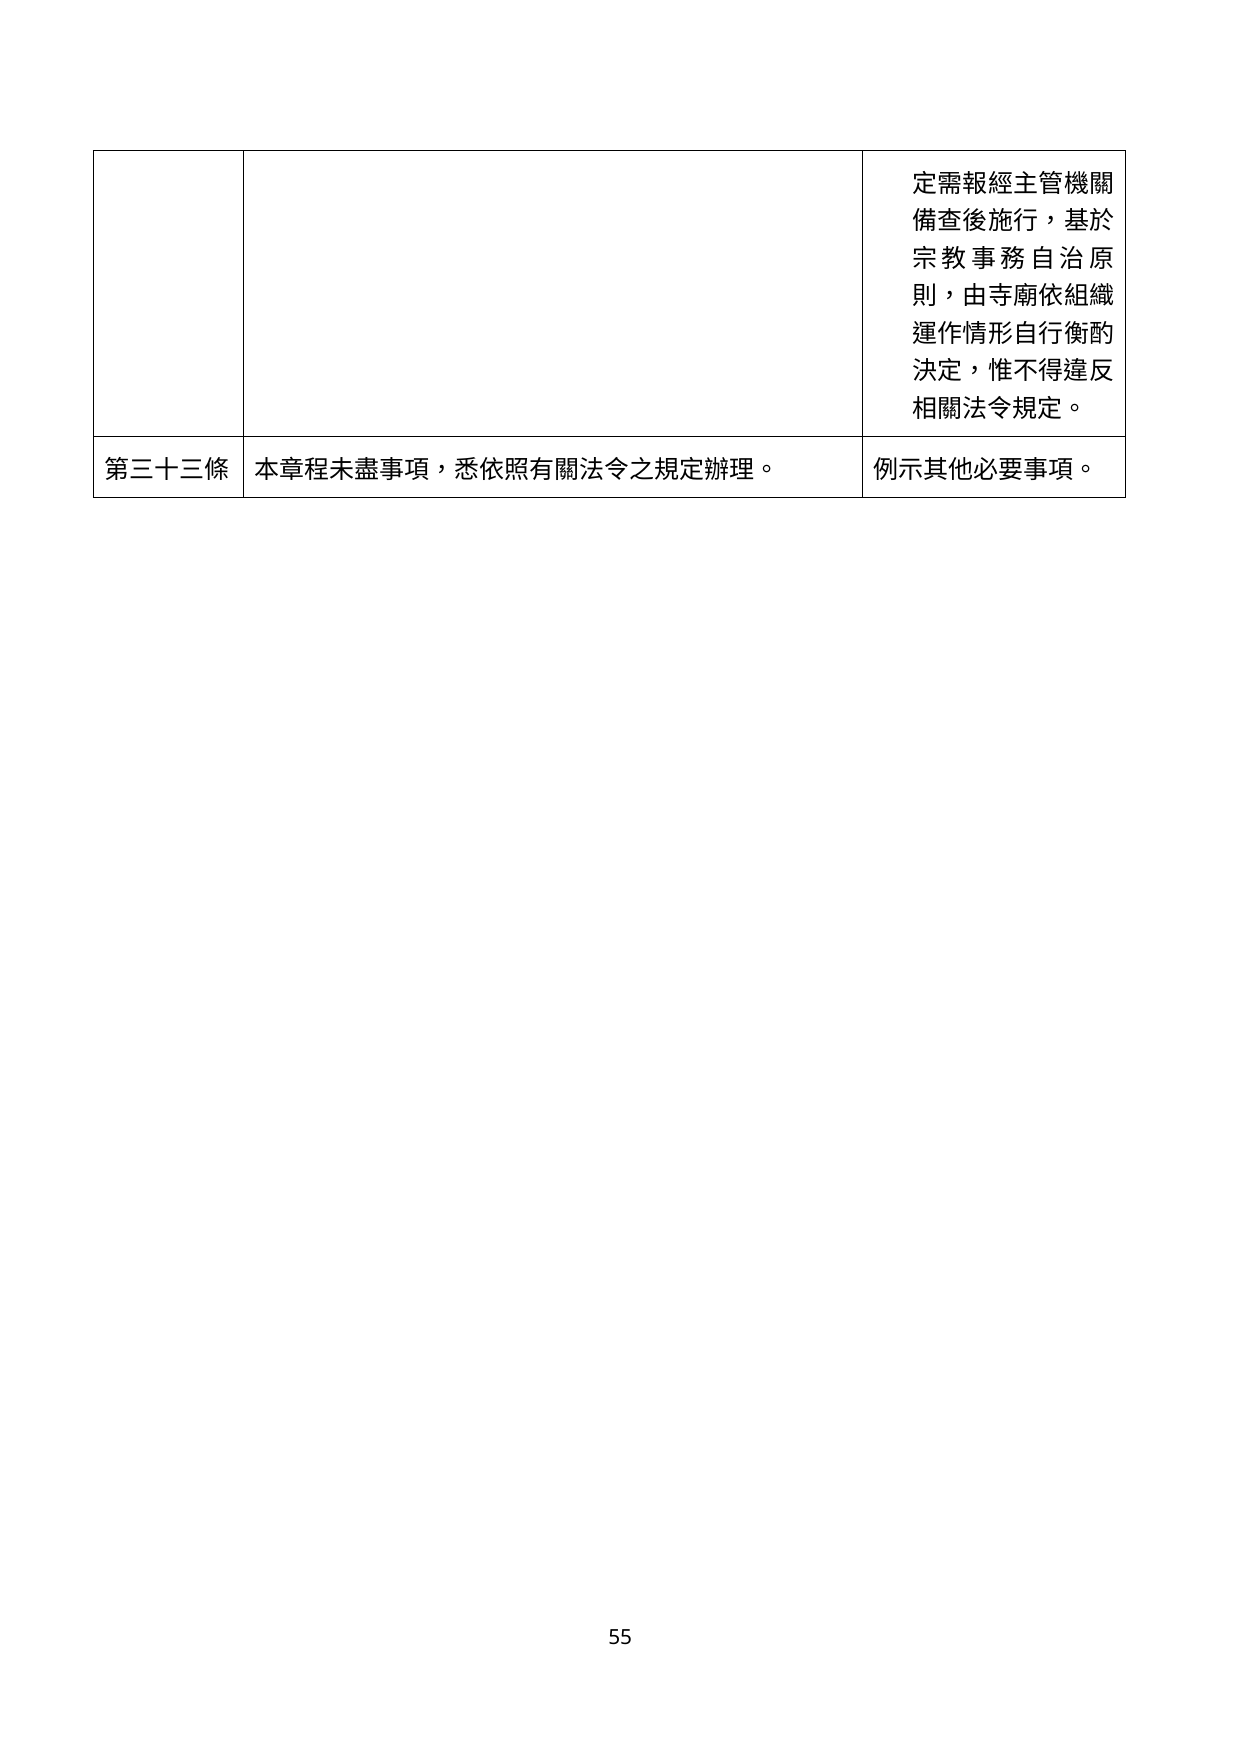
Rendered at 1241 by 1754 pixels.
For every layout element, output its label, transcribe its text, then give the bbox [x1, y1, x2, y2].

table_cell 例示其他必要事項。 [863, 437, 1125, 497]
table_cell 定需報經主管機關備查後施行，基於宗教事務自治原則，由寺廟依組織運作情形自行衡酌決定，惟不得違反相關法令規定。 [863, 151, 1125, 436]
table_cell 本章程未盡事項，悉依照有關法令之規定辦理。 [244, 437, 862, 497]
table_cell [94, 151, 243, 436]
table_cell 第三十三條 [94, 437, 243, 497]
table_cell [244, 151, 862, 436]
